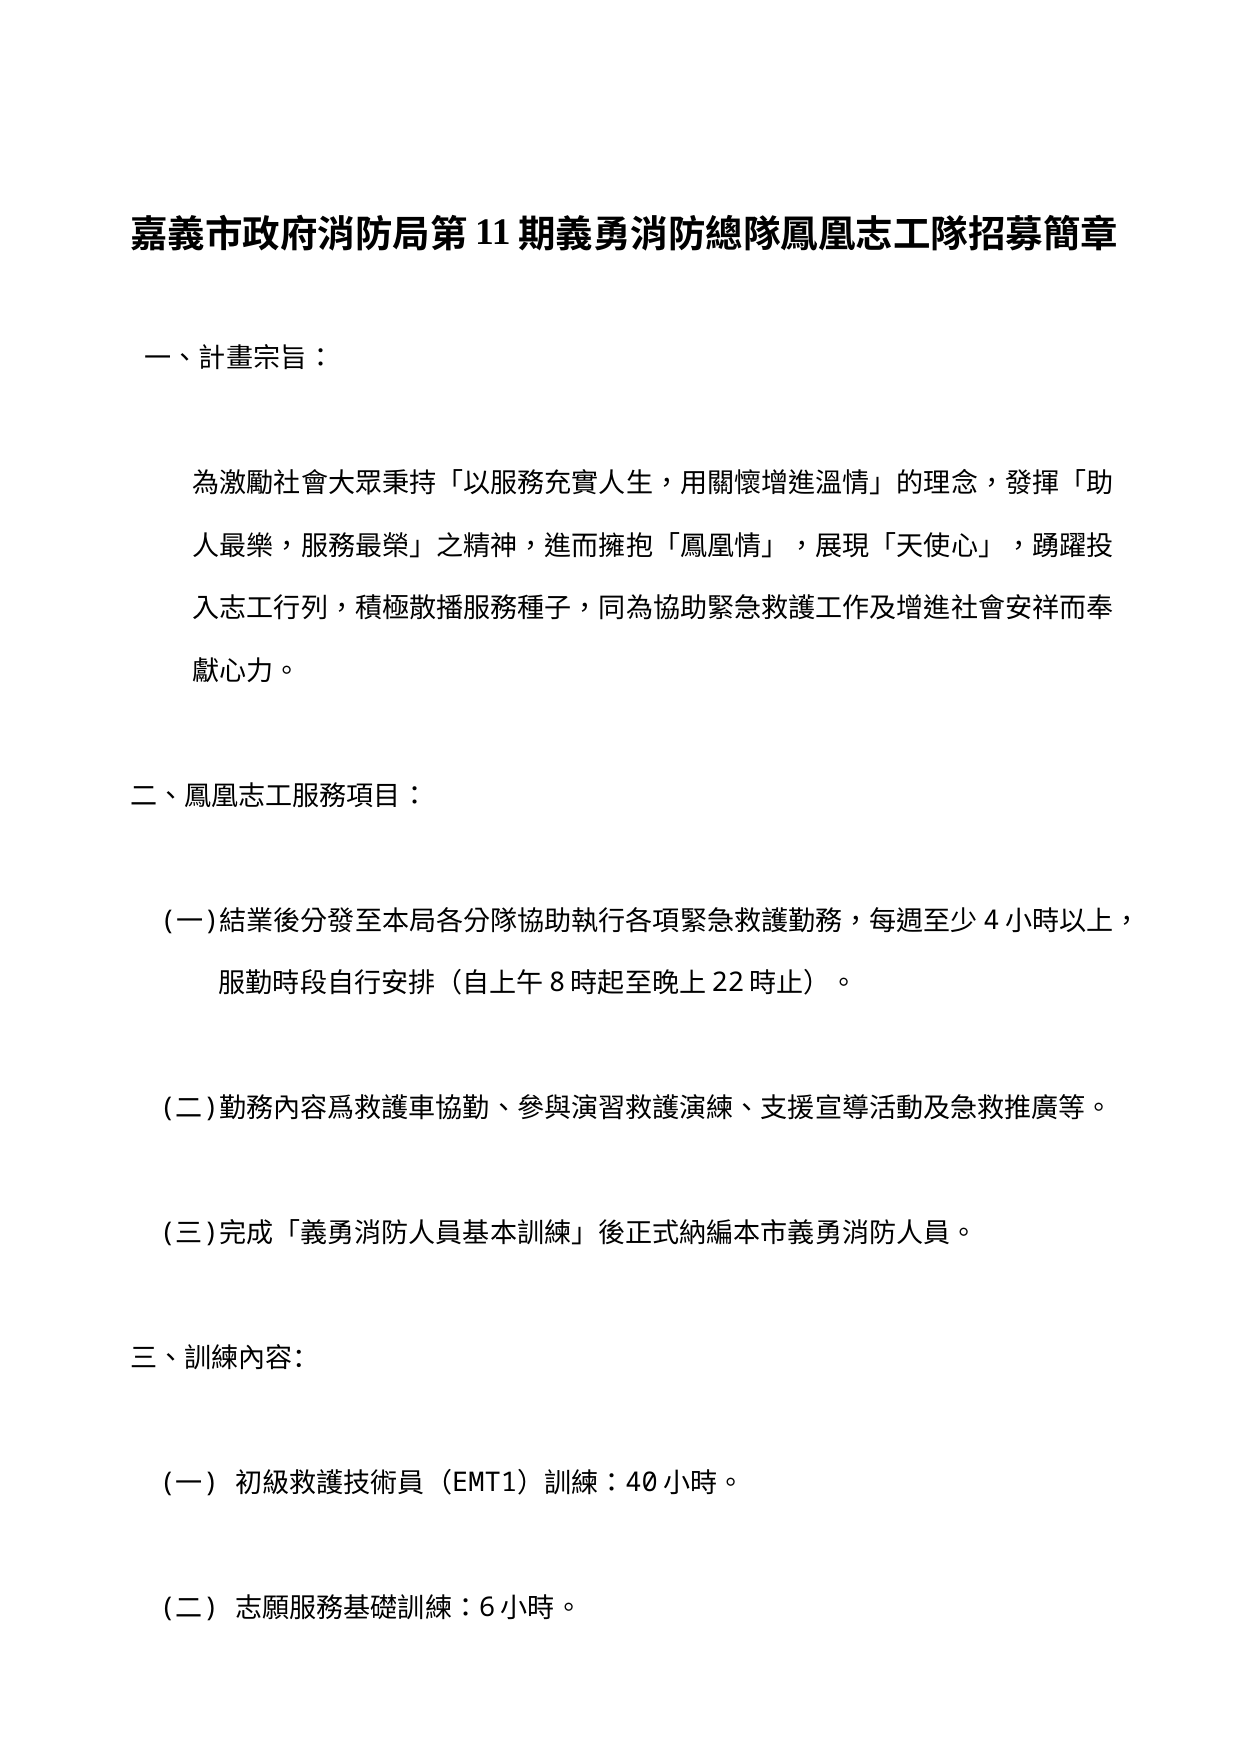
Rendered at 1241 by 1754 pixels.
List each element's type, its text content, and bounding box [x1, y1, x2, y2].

text (二) 志願服務基礎訓練：6小時。 [130, 1564, 1122, 1627]
text 二、鳳凰志工服務項目： [130, 752, 1122, 814]
text 三、訓練內容： [130, 1314, 1122, 1377]
text (三)完成「義勇消防人員基本訓練」後正式納編本市義勇消防人員。 [130, 1189, 1122, 1252]
text (一)結業後分發至本局各分隊協助執行各項緊急救護勤務，每週至少4小時以上，服勤時段自行安排（自上午8時起至晚上22時止）。 [160, 877, 1122, 1002]
text 為激勵社會大眾秉持「以服務充實人生，用關懷增進溫情」的理念，發揮「助人最樂，服務最榮」之精神，進而擁抱「鳳凰情」，展現「天使心」，踴躍投入志工行列，積極散播服務種子，同為協助緊急救護工作及增進社會安祥而奉獻心力。 [192, 439, 1122, 689]
text (二)勤務內容爲救護車協勤、參與演習救護演練、支援宣導活動及急救推廣等。 [130, 1064, 1122, 1127]
text 一、計畫宗旨： [130, 314, 1122, 377]
text 嘉義市政府消防局第11期義勇消防總隊鳳凰志工隊招募簡章 [130, 189, 1122, 252]
text (一) 初級救護技術員（EMT1）訓練：40小時。 [130, 1439, 1122, 1502]
